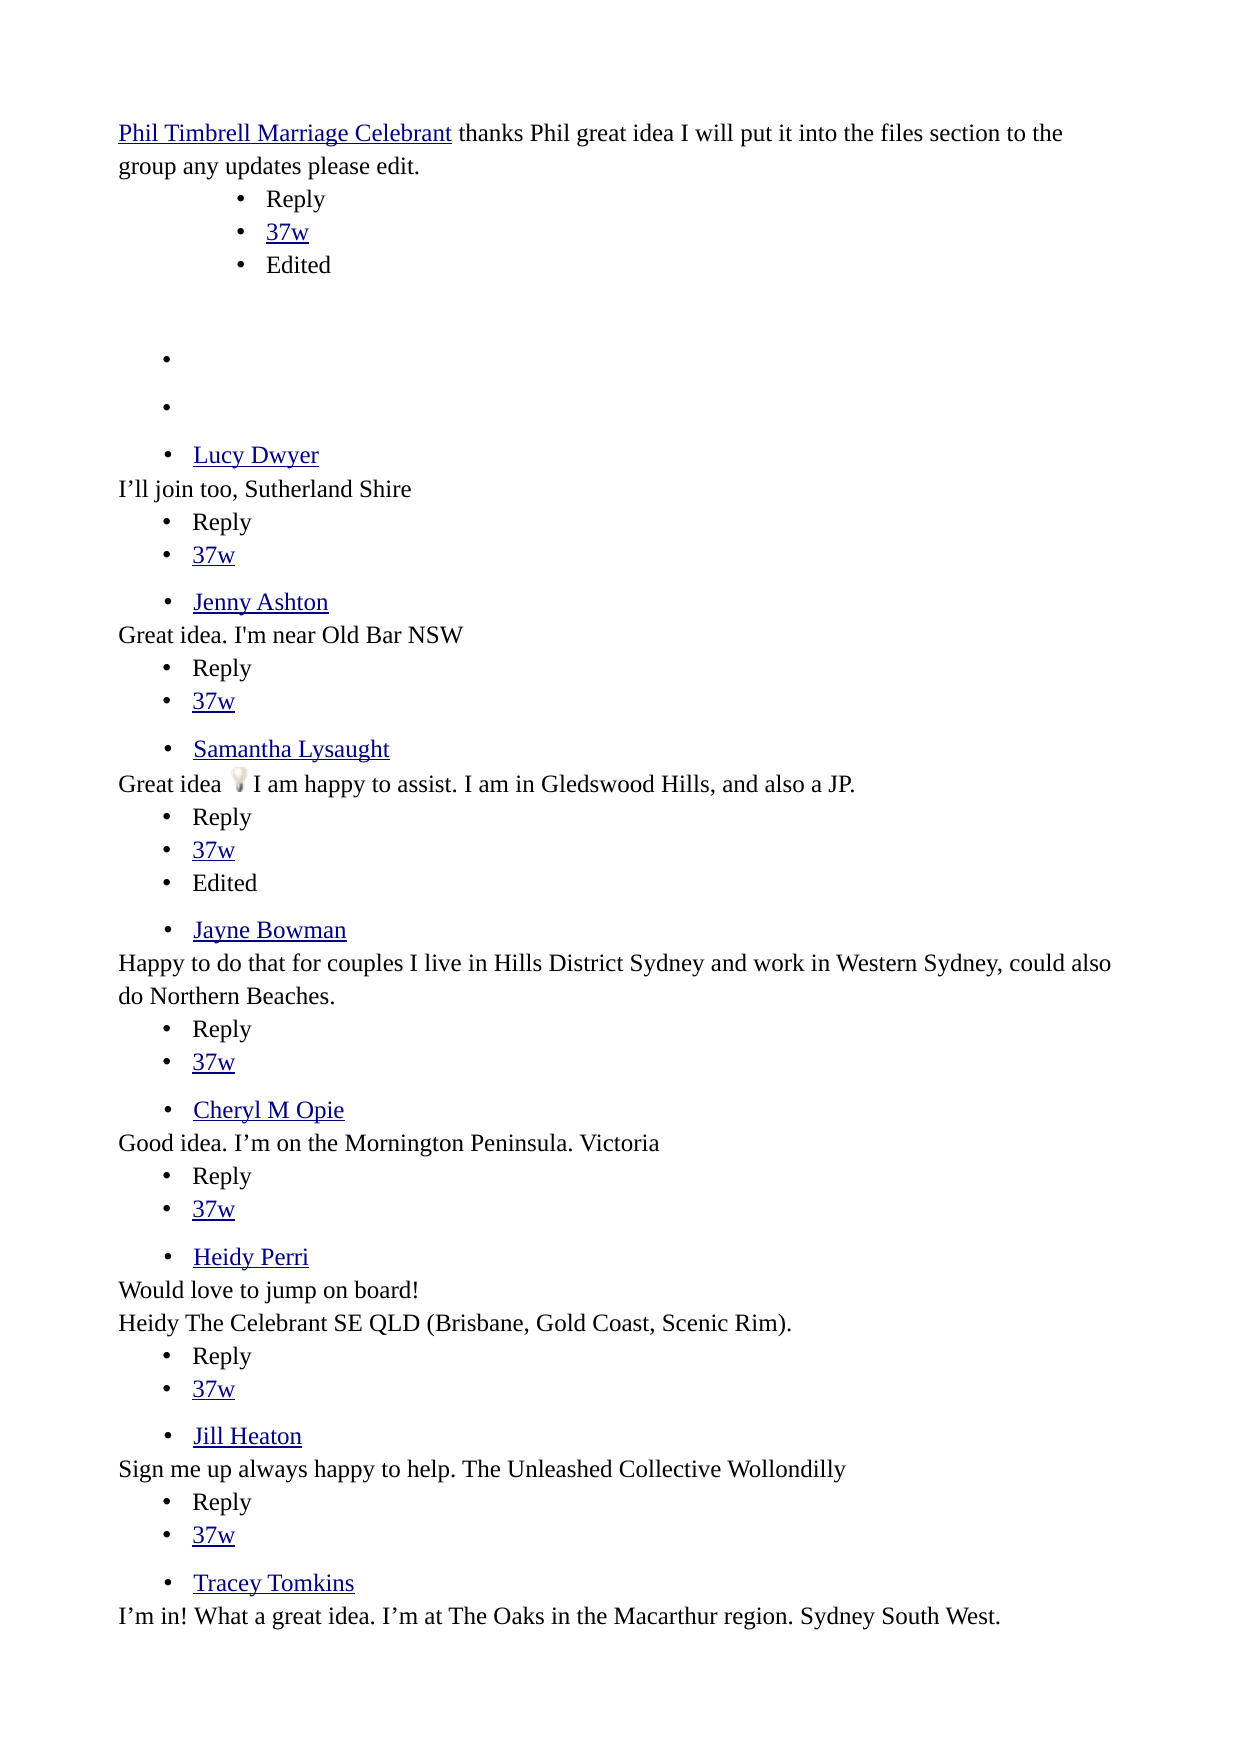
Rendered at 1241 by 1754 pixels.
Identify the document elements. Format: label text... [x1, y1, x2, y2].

text Great idea I am happy to assist. I am in Gledswood Hills, and also a JP. [118, 767, 1122, 797]
text Would love to jump on board! [118, 1275, 1122, 1303]
list Edited [162, 868, 1122, 896]
list 37w [162, 540, 1122, 568]
list Reply [162, 653, 1122, 682]
list Edited [236, 250, 1122, 279]
list Reply [236, 184, 1122, 213]
list Reply [162, 802, 1122, 830]
list 37w [162, 1374, 1122, 1402]
text I’ll join too, Sutherland Shire [118, 474, 1122, 502]
list Reply [162, 1487, 1122, 1516]
list 37w [236, 217, 1122, 246]
list Jenny Ashton [164, 587, 1122, 616]
list 37w [162, 686, 1122, 715]
list Reply [162, 1161, 1122, 1190]
picture [227, 767, 253, 792]
list Heidy Perri [164, 1242, 1122, 1270]
list Jill Heaton [164, 1421, 1122, 1450]
text Sign me up always happy to help. The Unleashed Collective Wollondilly [118, 1454, 1122, 1483]
list Jayne Bowman [164, 915, 1122, 944]
list 37w [162, 835, 1122, 863]
text I’m in! What a great idea. I’m at The Oaks in the Macarthur region. Sydney South West. [118, 1601, 1122, 1630]
list 37w [162, 1194, 1122, 1223]
text Happy to do that for couples I live in Hills District Sydney and work in Western Sydney, could also do Northern Beaches. [118, 948, 1122, 1010]
text Heidy The Celebrant SE QLD (Brisbane, Gold Coast, Scenic Rim). [118, 1308, 1122, 1336]
list 37w [162, 1520, 1122, 1549]
text Phil Timbrell Marriage Celebrant thanks Phil great idea I will put it into the files section to the group any updates please edit. [118, 118, 1122, 180]
text Good idea. I’m on the Mornington Peninsula. Victoria [118, 1128, 1122, 1157]
list Reply [162, 1014, 1122, 1043]
text Great idea. I'm near Old Bar NSW [118, 620, 1122, 649]
list Reply [162, 1341, 1122, 1369]
list Tracey Tomkins [164, 1568, 1122, 1597]
list 37w [162, 1047, 1122, 1076]
list Cheryl M Opie [164, 1095, 1122, 1124]
list Samantha Lysaught [164, 734, 1122, 763]
list Reply [162, 507, 1122, 535]
list Lucy Dwyer [164, 441, 1122, 469]
